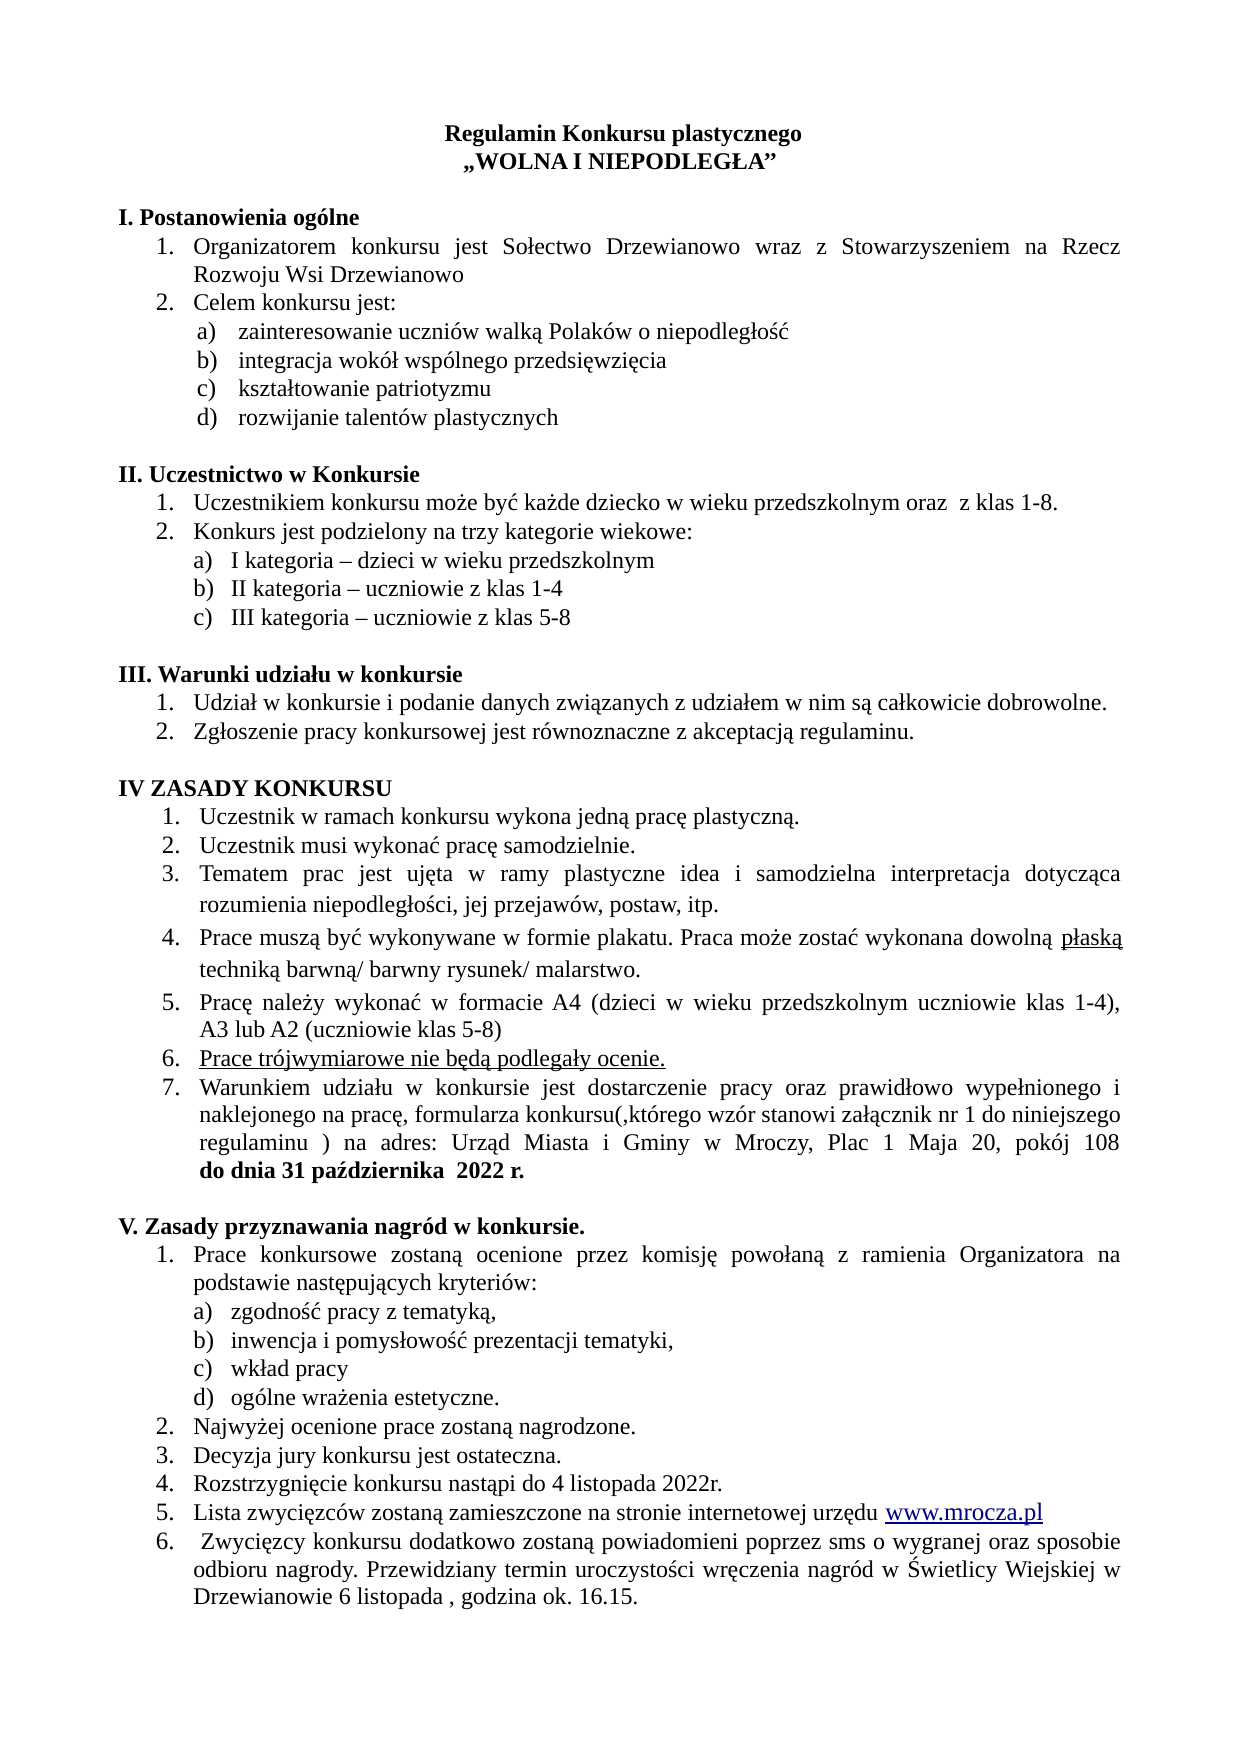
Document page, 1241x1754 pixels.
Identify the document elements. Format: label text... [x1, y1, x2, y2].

list kształtowanie patriotyzmu [197, 373, 1122, 402]
text IV ZASADY KONKURSU [118, 774, 1122, 801]
list Uczestnik musi wykonać pracę samodzielnie. [162, 830, 1122, 859]
list integracja wokół wspólnego przedsięwzięcia [197, 345, 1122, 373]
list Uczestnikiem konkursu może być każde dziecko w wieku przedszkolnym oraz z klas 1-8. [156, 487, 1122, 516]
list Tematem prac jest ujęta w ramy plastyczne idea i samodzielna interpretacja dotycząca rozumienia niepodległości, jej przejawów, postaw, itp. [162, 859, 1122, 918]
list II kategoria – uczniowie z klas 1-4 [193, 573, 1122, 602]
list Celem konkursu jest: [156, 287, 1122, 316]
text „WOLNA I NIEPODLEGŁA’’ [118, 147, 1122, 174]
text I. Postanowienia ogólne [118, 203, 1122, 231]
list zgodność pracy z tematyką, [193, 1296, 1122, 1325]
list Zgłoszenie pracy konkursowej jest równoznaczne z akceptacją regulaminu. [156, 716, 1122, 745]
list ogólne wrażenia estetyczne. [193, 1382, 1122, 1411]
list Rozstrzygnięcie konkursu nastąpi do 4 listopada 2022r. [156, 1468, 1122, 1497]
list Uczestnik w ramach konkursu wykona jedną pracę plastyczną. [162, 801, 1122, 830]
list Udział w konkursie i podanie danych związanych z udziałem w nim są całkowicie dobrowolne. [156, 687, 1122, 716]
list Lista zwycięzców zostaną zamieszczone na stronie internetowej urzędu www.mrocza.pl [156, 1497, 1122, 1526]
text II. Uczestnictwo w Konkursie [118, 460, 1122, 487]
text Regulamin Konkursu plastycznego [118, 118, 1122, 147]
list zainteresowanie uczniów walką Polaków o niepodległość [197, 316, 1122, 345]
list Warunkiem udziału w konkursie jest dostarczenie pracy oraz prawidłowo wypełnionego i naklejonego na pracę, formularza konkursu(,którego wzór stanowi załącznik nr 1 do niniejszego regulaminu ) na adres: Urząd Miasta i Gminy w Mroczy, Plac 1 Maja 20, pokój 108 do dnia 31 października 2022 r. [162, 1072, 1122, 1183]
text III. Warunki udziału w konkursie [118, 660, 1122, 687]
list Decyzja jury konkursu jest ostateczna. [156, 1440, 1122, 1468]
list Organizatorem konkursu jest Sołectwo Drzewianowo wraz z Stowarzyszeniem na Rzecz Rozwoju Wsi Drzewianowo [156, 231, 1122, 287]
list I kategoria – dzieci w wieku przedszkolnym [193, 545, 1122, 573]
text V. Zasady przyznawania nagród w konkursie. [118, 1212, 1122, 1239]
list III kategoria – uczniowie z klas 5-8 [193, 602, 1122, 631]
list Pracę należy wykonać w formacie A4 (dzieci w wieku przedszkolnym uczniowie klas 1-4), A3 lub A2 (uczniowie klas 5-8) [162, 987, 1122, 1043]
list wkład pracy [193, 1353, 1122, 1382]
list Zwycięzcy konkursu dodatkowo zostaną powiadomieni poprzez sms o wygranej oraz sposobie odbioru nagrody. Przewidziany termin uroczystości wręczenia nagród w Świetlicy Wiejskiej w Drzewianowie 6 listopada , godzina ok. 16.15. [156, 1526, 1122, 1610]
list Prace muszą być wykonywane w formie plakatu. Praca może zostać wykonana dowolną płaską techniką barwną/ barwny rysunek/ malarstwo. [162, 922, 1122, 982]
list Prace konkursowe zostaną ocenione przez komisję powołaną z ramienia Organizatora na podstawie następujących kryteriów: [156, 1239, 1122, 1296]
list rozwijanie talentów plastycznych [197, 402, 1122, 431]
list Konkurs jest podzielony na trzy kategorie wiekowe: [156, 516, 1122, 545]
list inwencja i pomysłowość prezentacji tematyki, [193, 1325, 1122, 1353]
list Prace trójwymiarowe nie będą podlegały ocenie. [162, 1043, 1122, 1072]
list Najwyżej ocenione prace zostaną nagrodzone. [156, 1411, 1122, 1440]
